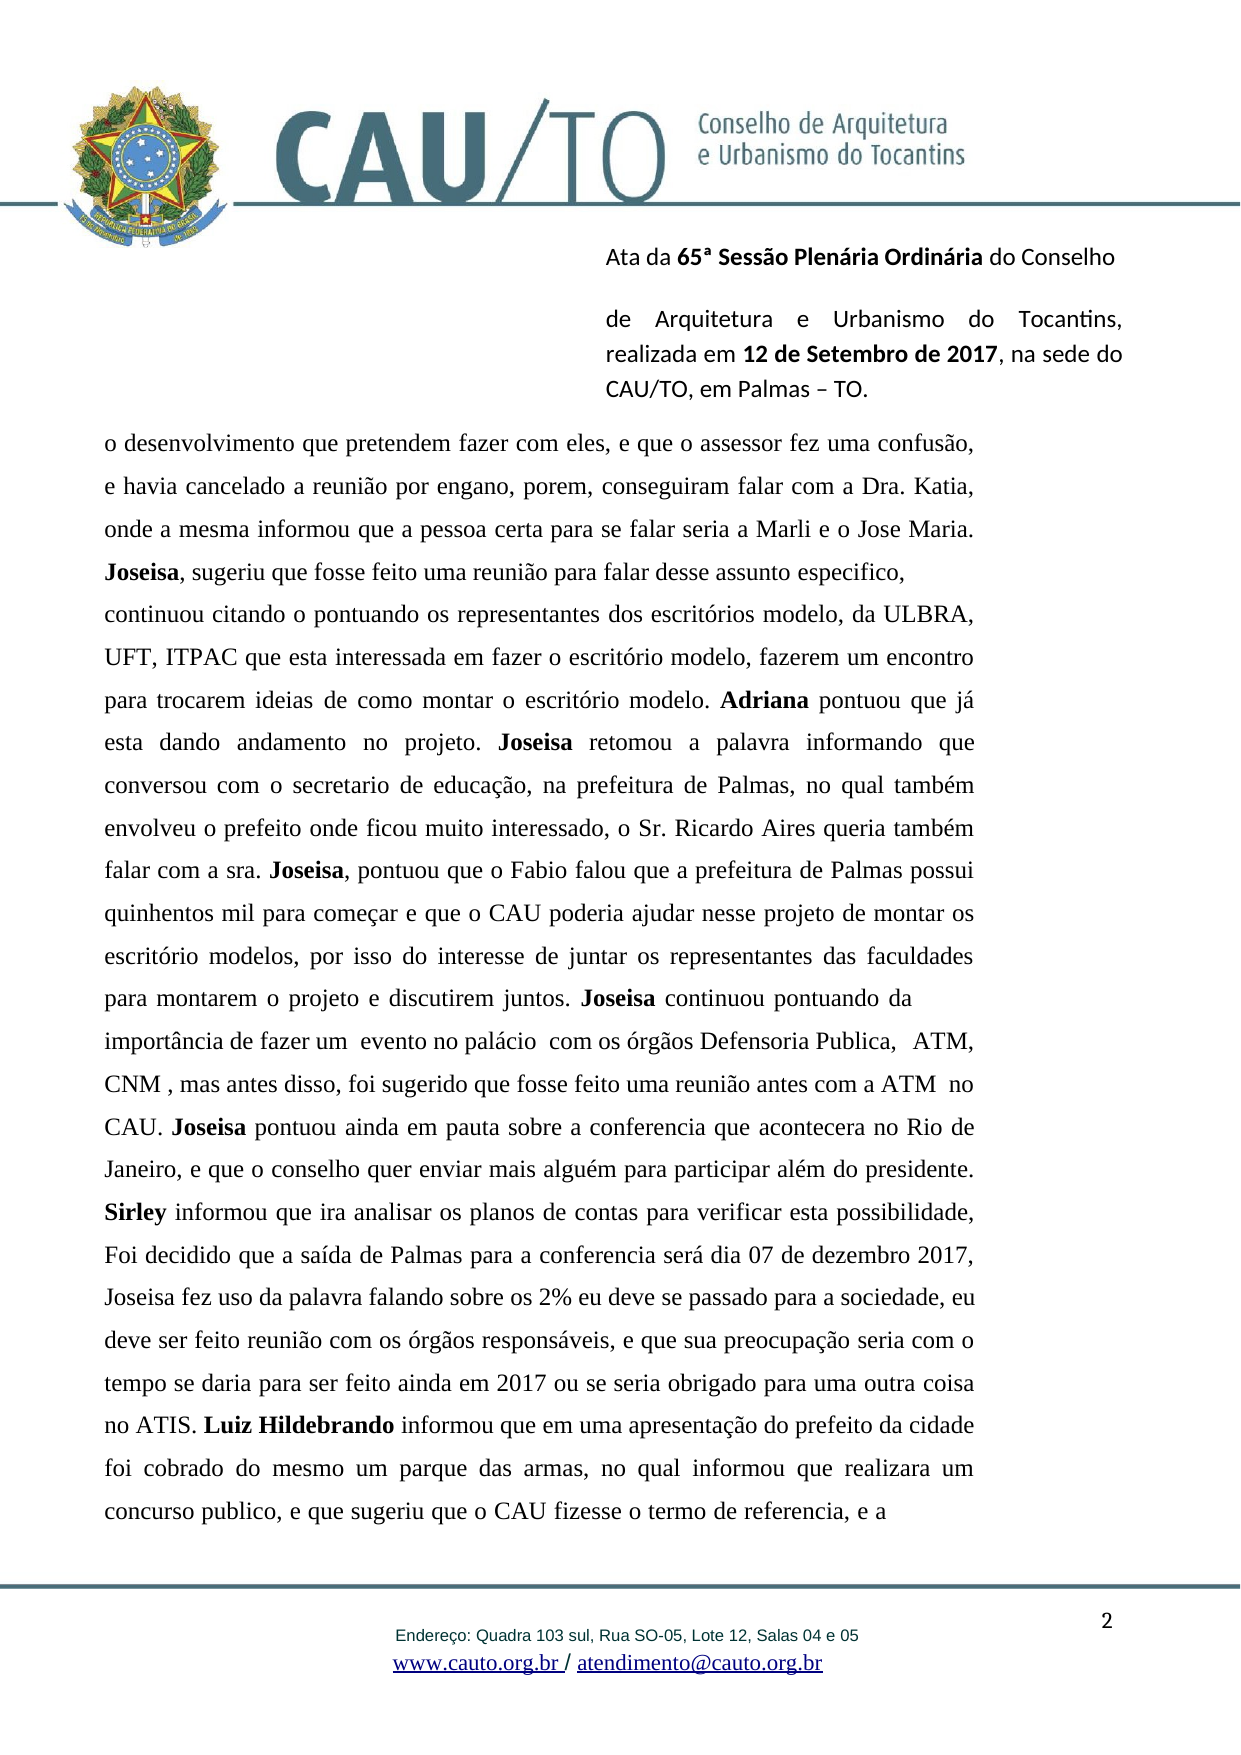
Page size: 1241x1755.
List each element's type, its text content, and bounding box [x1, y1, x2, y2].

list o desenvolvimento que pretendem fazer com eles, e que o assessor fez uma confusão, [0, 428, 1134, 458]
list CAU. Joseisa pontuou ainda em pauta sobre a conferencia que acontecera no Rio de [0, 1112, 1134, 1141]
list UFT, ITPAC que esta interessada em fazer o escritório modelo, fazerem um encontro [0, 642, 1134, 671]
list no ATIS. Luiz Hildebrando informou que em uma apresentação do prefeito da cidade [0, 1411, 1134, 1439]
text de Arquitetura e Urbanismo do Tocantins, realizada em 12 de Setembro de 2017, na sede do CAU/TO, em Palmas – TO. [606, 303, 1123, 404]
list continuou citando o pontuando os representantes dos escritórios modelo, da ULBRA, [0, 599, 1134, 628]
list onde a mesma informou que a pessoa certa para se falar seria a Marli e o Jose Maria. [0, 514, 1134, 543]
list para trocarem ideias de como montar o escritório modelo. Adriana pontuou que já [0, 685, 1134, 714]
list deve ser feito reunião com os órgãos responsáveis, e que sua preocupação seria com o [0, 1325, 1134, 1354]
list escritório modelos, por isso do interesse de juntar os representantes das faculdades [0, 941, 1134, 970]
list e havia cancelado a reunião por engano, porem, conseguiram falar com a Dra. Katia, [0, 471, 1134, 500]
list Joseisa, sugeriu que fosse feito uma reunião para falar desse assunto especifico, [0, 557, 1134, 586]
list CNM , mas antes disso, foi sugerido que fosse feito uma reunião antes com a ATM no [0, 1069, 1134, 1098]
list Janeiro, e que o conselho quer enviar mais alguém para participar além do presidente. [0, 1154, 1134, 1183]
list concurso publico, e que sugeriu que o CAU fizesse o termo de referencia, e a [0, 1496, 1134, 1525]
list falar com a sra. Joseisa, pontuou que o Fabio falou que a prefeitura de Palmas possui [0, 856, 1134, 884]
list para montarem o projeto e discutirem juntos. Joseisa continuou pontuando da [0, 983, 1134, 1013]
list Joseisa fez uso da palavra falando sobre os 2% eu deve se passado para a sociedade, eu [0, 1282, 1134, 1312]
list importância de fazer um evento no palácio com os órgãos Defensoria Publica, ATM, [0, 1026, 1134, 1055]
list Sirley informou que ira analisar os planos de contas para verificar esta possibilidade, [0, 1197, 1134, 1226]
list conversou com o secretario de educação, na prefeitura de Palmas, no qual também [0, 770, 1134, 799]
list foi cobrado do mesmo um parque das armas, no qual informou que realizara um [0, 1453, 1134, 1482]
list envolveu o prefeito onde ficou muito interessado, o Sr. Ricardo Aires queria também [0, 813, 1134, 842]
list esta dando andamento no projeto. Joseisa retomou a palavra informando que [0, 727, 1134, 756]
list quinhentos mil para começar e que o CAU poderia ajudar nesse projeto de montar os [0, 898, 1134, 927]
list tempo se daria para ser feito ainda em 2017 ou se seria obrigado para uma outra coisa [0, 1368, 1134, 1397]
list Foi decidido que a saída de Palmas para a conferencia será dia 07 de dezembro 2017, [0, 1240, 1134, 1269]
